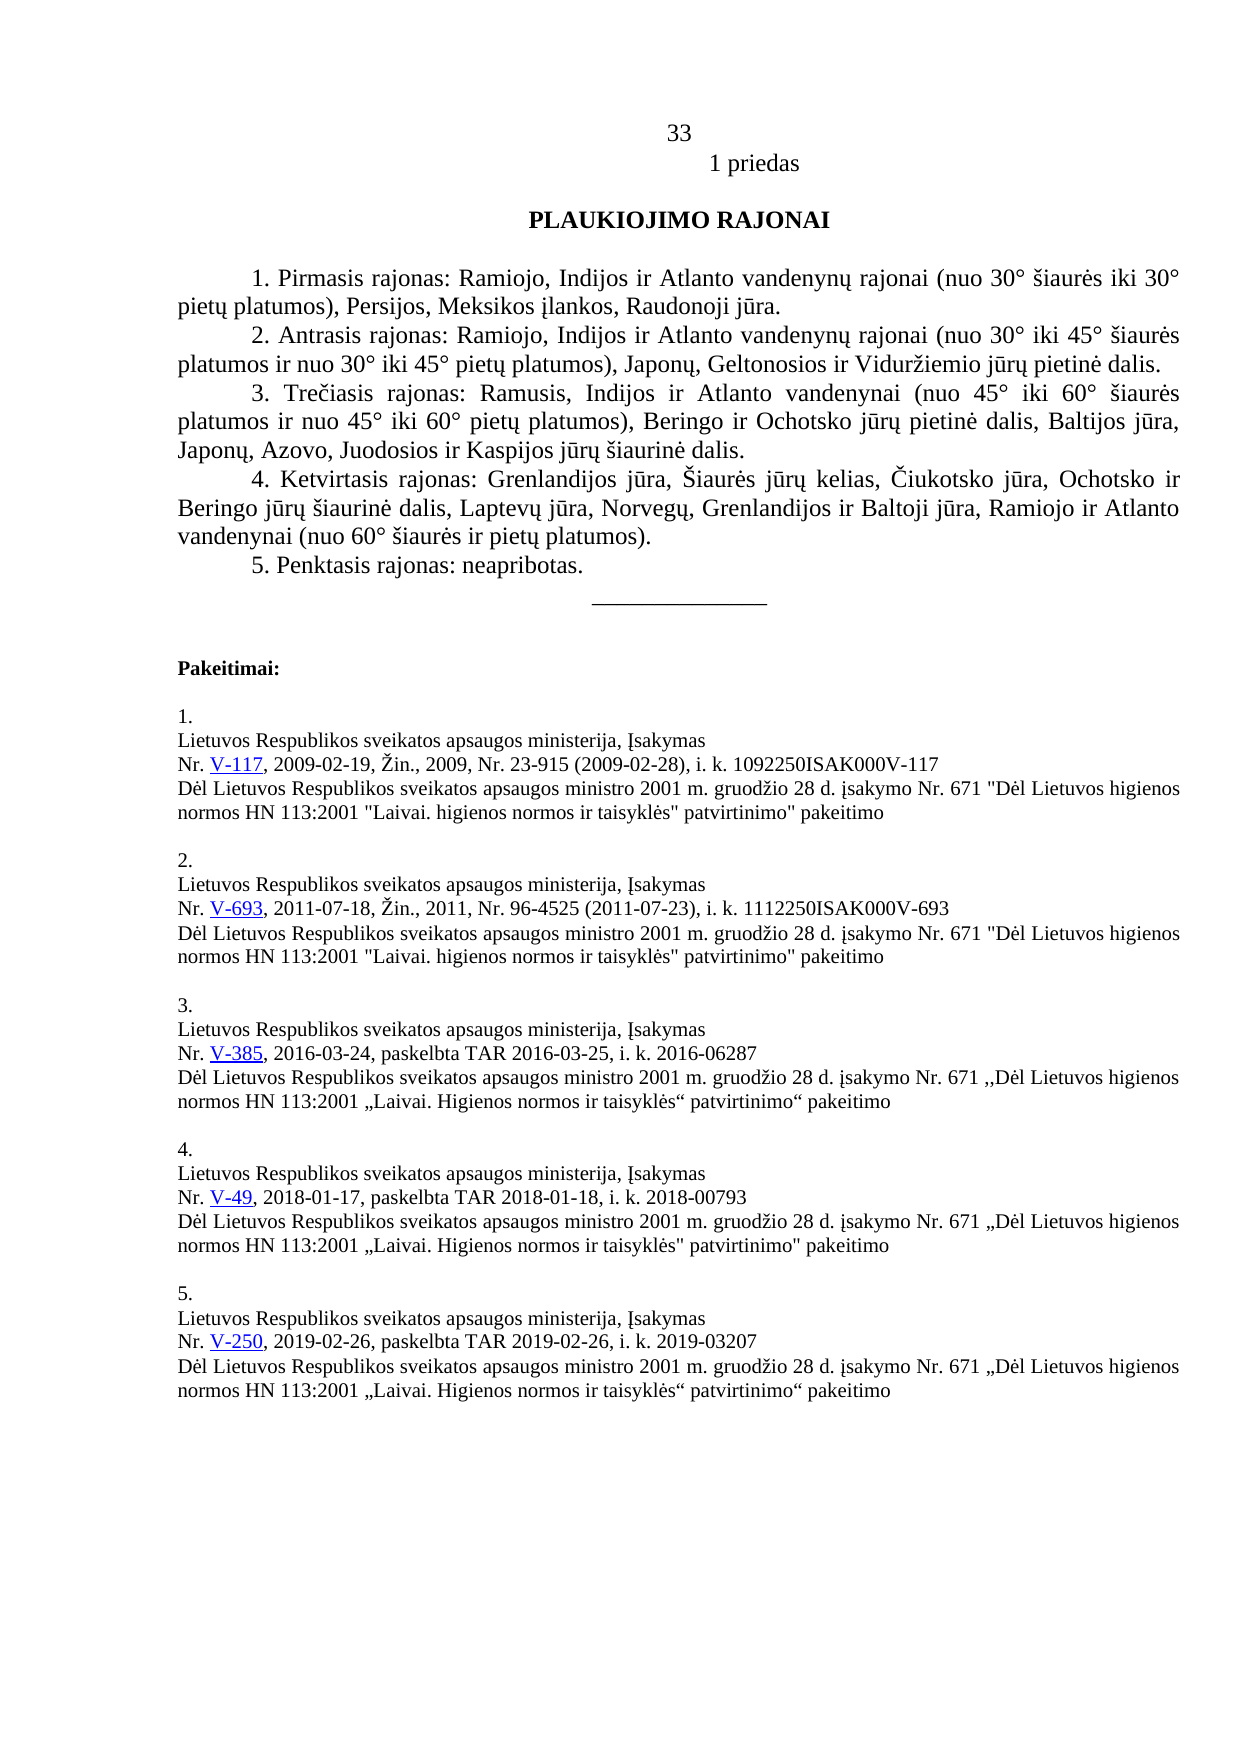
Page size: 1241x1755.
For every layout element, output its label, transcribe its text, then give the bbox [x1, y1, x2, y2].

text Dėl Lietuvos Respublikos sveikatos apsaugos ministro 2001 m. gruodžio 28 d. įsakymo Nr. 671 "Dėl Lietuvos higienos normos HN 113:2001 "Laivai. higienos normos ir taisyklės" patvirtinimo" pakeitimo [177, 920, 1181, 968]
text Nr. V-385, 2016-03-24, paskelbta TAR 2016-03-25, i. k. 2016-06287 [177, 1041, 1181, 1065]
text Lietuvos Respublikos sveikatos apsaugos ministerija, Įsakymas [177, 1017, 1181, 1041]
text Lietuvos Respublikos sveikatos apsaugos ministerija, Įsakymas [177, 872, 1181, 896]
text Pakeitimai: [177, 656, 1181, 680]
text Lietuvos Respublikos sveikatos apsaugos ministerija, Įsakymas [177, 1161, 1181, 1185]
text 2. Antrasis rajonas: Ramiojo, Indijos ir Atlanto vandenynų rajonai (nuo 30° iki 45° šiaurės platumos ir nuo 30° iki 45° pietų platumos), Japonų, Geltonosios ir Viduržiemio jūrų pietinė dalis. [177, 320, 1181, 378]
text PLAUKIOJIMO RAJONAI [177, 205, 1181, 234]
text 3. [177, 993, 1181, 1017]
text 4. [177, 1137, 1181, 1161]
text Nr. V-49, 2018-01-17, paskelbta TAR 2018-01-18, i. k. 2018-00793 [177, 1185, 1181, 1209]
text 4. Ketvirtasis rajonas: Grenlandijos jūra, Šiaurės jūrų kelias, Čiukotsko jūra, Ochotsko ir Beringo jūrų šiaurinė dalis, Laptevų jūra, Norvegų, Grenlandijos ir Baltoji jūra, Ramiojo ir Atlanto vandenynai (nuo 60° šiaurės ir pietų platumos). [177, 464, 1181, 550]
text Dėl Lietuvos Respublikos sveikatos apsaugos ministro 2001 m. gruodžio 28 d. įsakymo Nr. 671 „Dėl Lietuvos higienos normos HN 113:2001 „Laivai. Higienos normos ir taisyklės“ patvirtinimo“ pakeitimo [177, 1353, 1181, 1402]
text Dėl Lietuvos Respublikos sveikatos apsaugos ministro 2001 m. gruodžio 28 d. įsakymo Nr. 671 ,,Dėl Lietuvos higienos normos HN 113:2001 „Laivai. Higienos normos ir taisyklės“ patvirtinimo“ pakeitimo [177, 1065, 1181, 1113]
text 5. [177, 1281, 1181, 1305]
text 1 priedas [177, 148, 1181, 176]
text 5. Penktasis rajonas: neapribotas. [177, 550, 1181, 579]
text Dėl Lietuvos Respublikos sveikatos apsaugos ministro 2001 m. gruodžio 28 d. įsakymo Nr. 671 "Dėl Lietuvos higienos normos HN 113:2001 "Laivai. higienos normos ir taisyklės" patvirtinimo" pakeitimo [177, 776, 1181, 824]
text ______________ [177, 579, 1181, 608]
text Lietuvos Respublikos sveikatos apsaugos ministerija, Įsakymas [177, 728, 1181, 752]
text 3. Trečiasis rajonas: Ramusis, Indijos ir Atlanto vandenynai (nuo 45° iki 60° šiaurės platumos ir nuo 45° iki 60° pietų platumos), Beringo ir Ochotsko jūrų pietinė dalis, Baltijos jūra, Japonų, Azovo, Juodosios ir Kaspijos jūrų šiaurinė dalis. [177, 378, 1181, 464]
text 2. [177, 848, 1181, 872]
text Nr. V-117, 2009-02-19, Žin., 2009, Nr. 23-915 (2009-02-28), i. k. 1092250ISAK000V-117 [177, 752, 1181, 776]
text Dėl Lietuvos Respublikos sveikatos apsaugos ministro 2001 m. gruodžio 28 d. įsakymo Nr. 671 „Dėl Lietuvos higienos normos HN 113:2001 „Laivai. Higienos normos ir taisyklės" patvirtinimo" pakeitimo [177, 1209, 1181, 1257]
text Nr. V-250, 2019-02-26, paskelbta TAR 2019-02-26, i. k. 2019-03207 [177, 1329, 1181, 1353]
text 1. Pirmasis rajonas: Ramiojo, Indijos ir Atlanto vandenynų rajonai (nuo 30° šiaurės iki 30° pietų platumos), Persijos, Meksikos įlankos, Raudonoji jūra. [177, 263, 1181, 320]
text 1. [177, 704, 1181, 728]
text Nr. V-693, 2011-07-18, Žin., 2011, Nr. 96-4525 (2011-07-23), i. k. 1112250ISAK000V-693 [177, 896, 1181, 920]
text Lietuvos Respublikos sveikatos apsaugos ministerija, Įsakymas [177, 1305, 1181, 1329]
